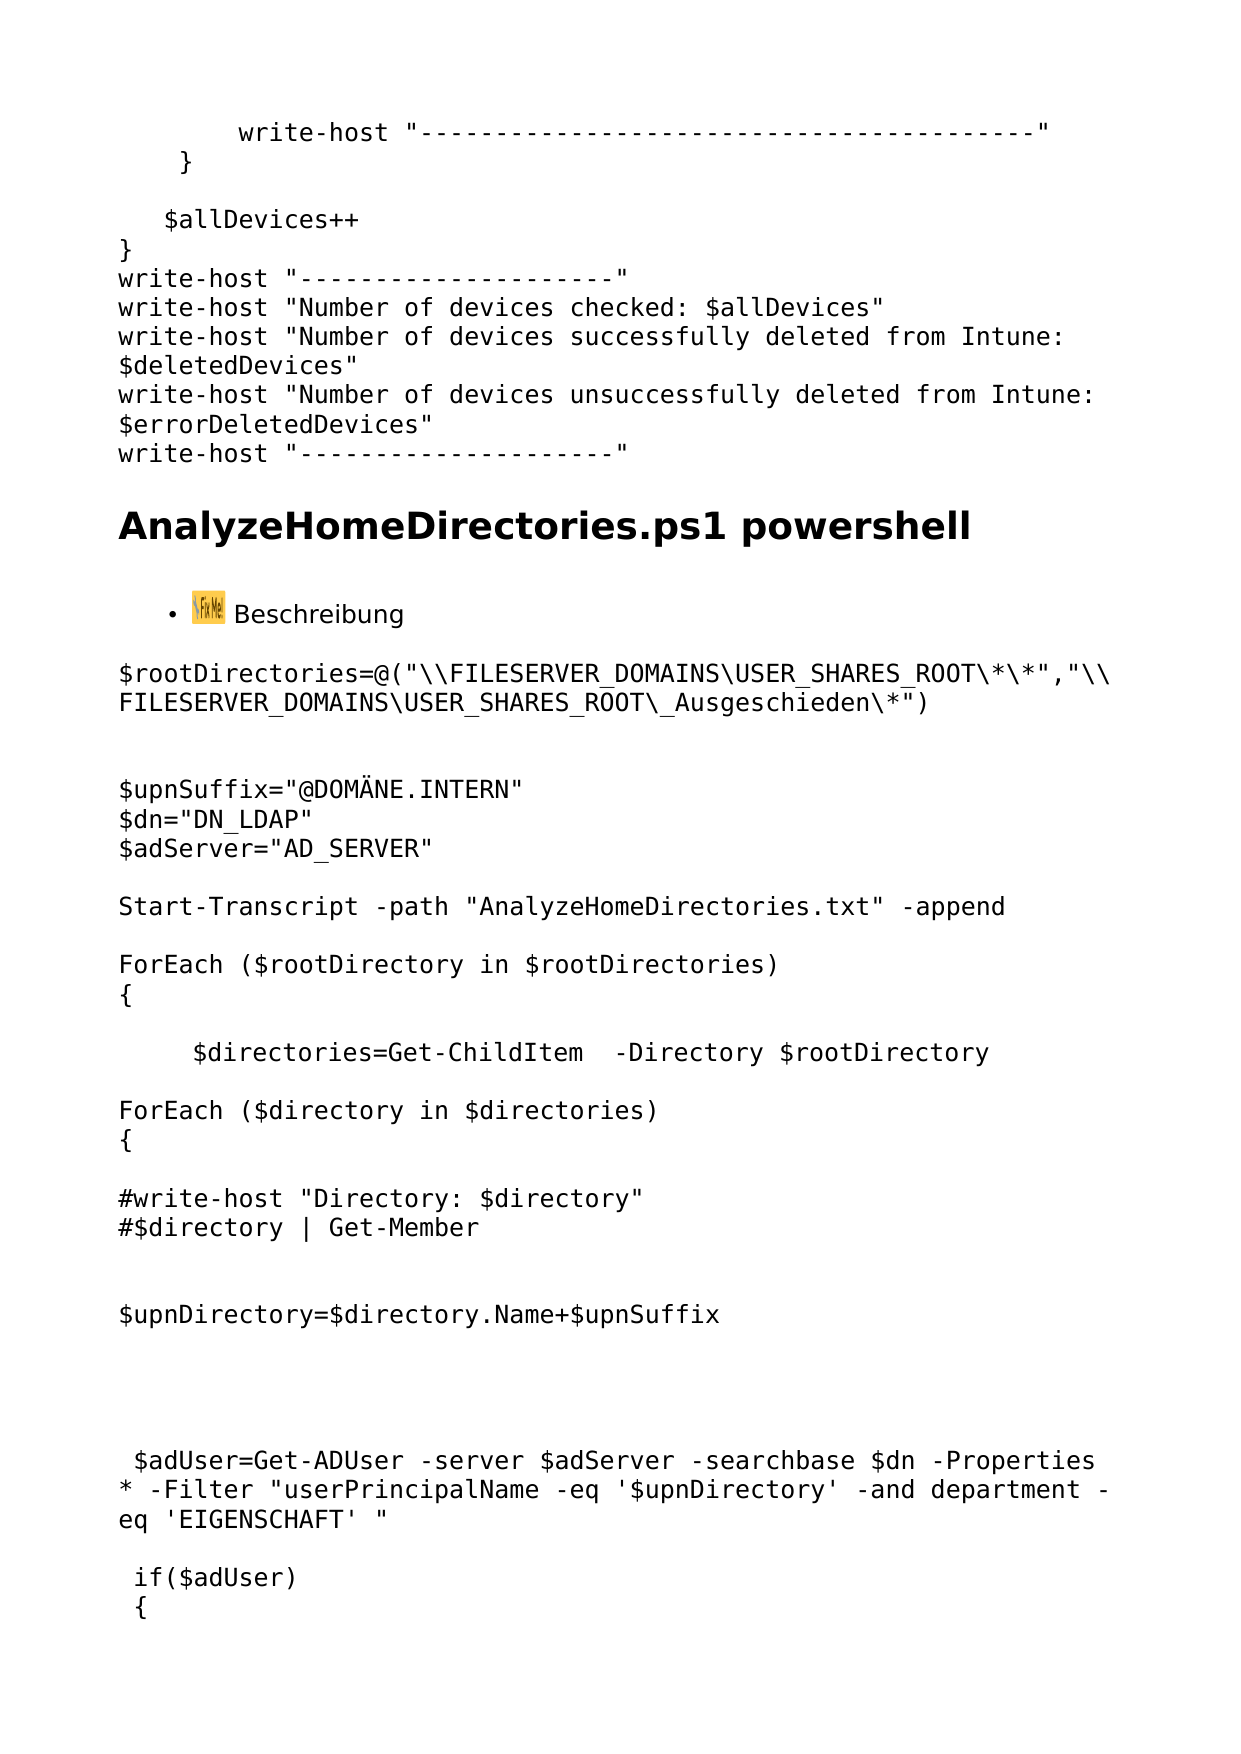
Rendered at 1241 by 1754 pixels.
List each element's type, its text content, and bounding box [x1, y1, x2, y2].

subtitle AnalyzeHomeDirectories.ps1 powershell [118, 505, 1122, 548]
text $rootDirectories=@("\\FILESERVER_DOMAINS\USER_SHARES_ROOT\*\*","\\FILESERVER_DOMAINS\USER_SHARES_ROOT\_Ausgeschieden\*") $upnSuffix="@DOMÄNE.INTERN" $dn="DN_LDAP" $adServer="AD_SERVER" Start-Transcript -path "AnalyzeHomeDirectories.txt" -append ForEach ($rootDirectory in $rootDirectories) { $directories=Get-ChildItem -Directory $rootDirectory ForEach ($directory in $directories) { #write-host "Directory: $directory" #$directory | Get-Member $upnDirectory=$directory.Name+$upnSuffix $adUser=Get-ADUser -server $adServer -searchbase $dn -Properties * -Filter "userPrincipalName -eq '$upnDirectory' -and department -eq 'EIGENSCHAFT' " if($adUser) { [118, 630, 1122, 1622]
text write-host "-----------------------------------------" } $allDevices++ } write-host "---------------------" write-host "Number of devices checked: $allDevices" write-host "Number of devices successfully deleted from Intune: $deletedDevices" write-host "Number of devices unsuccessfully deleted from Intune: $errorDeletedDevices" write-host "---------------------" [118, 118, 1122, 468]
list Beschreibung [177, 591, 1122, 630]
